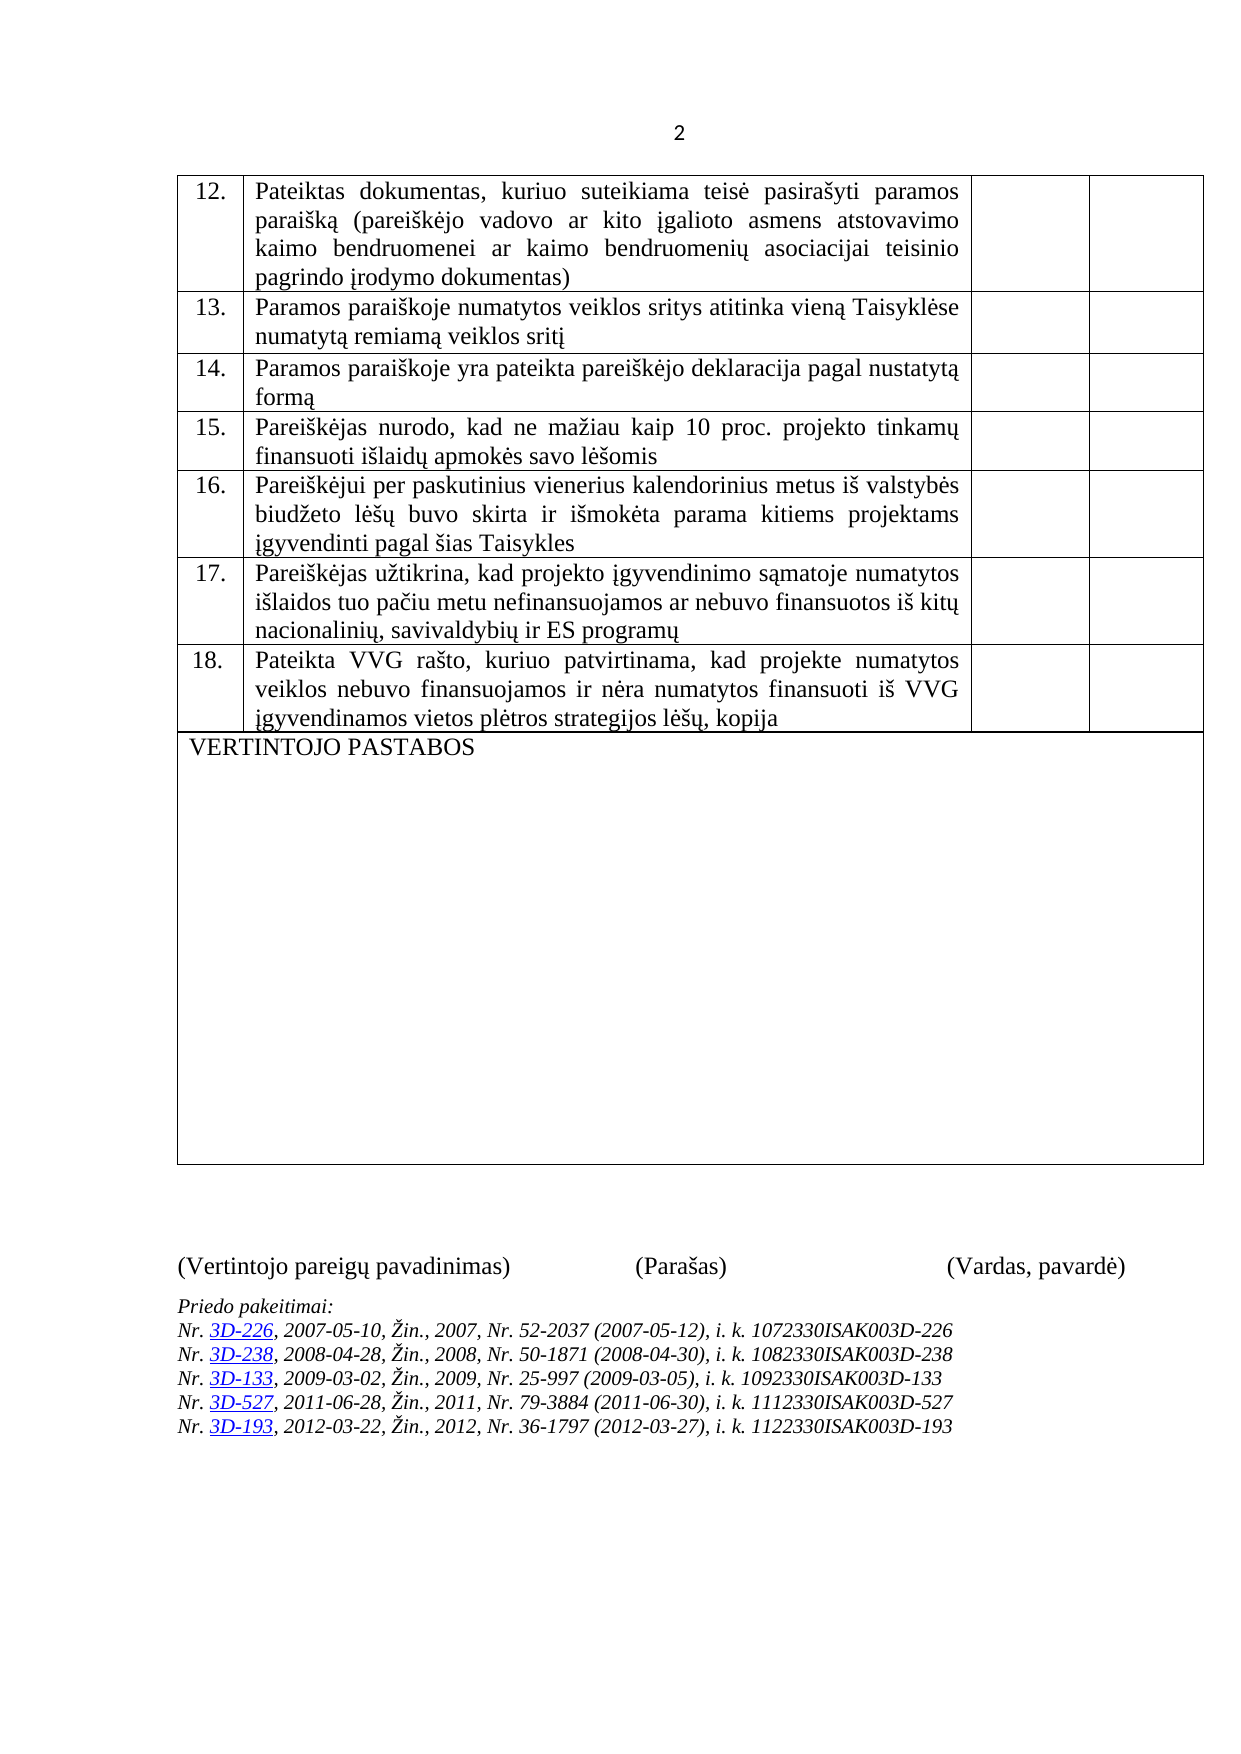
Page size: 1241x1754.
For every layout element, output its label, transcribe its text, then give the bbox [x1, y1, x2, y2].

table_cell 18. [178, 645, 243, 731]
table_cell Pareiškėjas nurodo, kad ne mažiau kaip 10 proc. projekto tinkamų finansuoti išlaidų apmokės savo lėšomis [244, 412, 971, 469]
table_cell [972, 354, 1089, 411]
table_cell [972, 558, 1089, 644]
text Nr. 3D-226, 2007-05-10, Žin., 2007, Nr. 52-2037 (2007-05-12), i. k. 1072330ISAK003D-226 [177, 1318, 1181, 1342]
table_cell [1090, 412, 1203, 469]
table_cell Pateikta VVG rašto, kuriuo patvirtinama, kad projekte numatytos veiklos nebuvo finansuojamos ir nėra numatytos finansuoti iš VVG įgyvendinamos vietos plėtros strategijos lėšų, kopija [244, 645, 971, 731]
table_cell Pateiktas dokumentas, kuriuo suteikiama teisė pasirašyti paramos paraišką (pareiškėjo vadovo ar kito įgalioto asmens atstovavimo kaimo bendruomenei ar kaimo bendruomenių asociacijai teisinio pagrindo įrodymo dokumentas) [244, 176, 971, 291]
table_cell [1090, 471, 1203, 557]
table_cell 12. [178, 176, 243, 291]
table_cell 16. [178, 471, 243, 557]
table_cell 17. [178, 558, 243, 644]
table_cell [972, 412, 1089, 469]
table_cell [972, 645, 1089, 731]
text Nr. 3D-238, 2008-04-28, Žin., 2008, Nr. 50-1871 (2008-04-30), i. k. 1082330ISAK003D-238 [177, 1342, 1181, 1366]
text (Vertintojo pareigų pavadinimas) (Parašas) (Vardas, pavardė) [177, 1251, 1181, 1280]
table_cell [1090, 176, 1203, 291]
table_cell [1090, 558, 1203, 644]
table_cell Pareiškėjui per paskutinius vienerius kalendorinius metus iš valstybės biudžeto lėšų buvo skirta ir išmokėta parama kitiems projektams įgyvendinti pagal šias Taisykles [244, 471, 971, 557]
table_cell 13. [178, 292, 243, 352]
table_cell Paramos paraiškoje numatytos veiklos sritys atitinka vieną Taisyklėse numatytą remiamą veiklos sritį [244, 292, 971, 352]
text Nr. 3D-193, 2012-03-22, Žin., 2012, Nr. 36-1797 (2012-03-27), i. k. 1122330ISAK003D-193 [177, 1414, 1181, 1438]
table_cell [1090, 645, 1203, 731]
text Priedo pakeitimai: [177, 1294, 1181, 1318]
table_cell Paramos paraiškoje yra pateikta pareiškėjo deklaracija pagal nustatytą formą [244, 354, 971, 411]
table_cell Pareiškėjas užtikrina, kad projekto įgyvendinimo sąmatoje numatytos išlaidos tuo pačiu metu nefinansuojamos ar nebuvo finansuotos iš kitų nacionalinių, savivaldybių ir ES programų [244, 558, 971, 644]
table_cell [1090, 354, 1203, 411]
table_cell 14. [178, 354, 243, 411]
text Nr. 3D-133, 2009-03-02, Žin., 2009, Nr. 25-997 (2009-03-05), i. k. 1092330ISAK003D-133 [177, 1366, 1181, 1390]
table_cell VERTINTOJO PASTABOS [178, 733, 1203, 1164]
table_cell [972, 292, 1089, 352]
table_cell [972, 471, 1089, 557]
table_cell [972, 176, 1089, 291]
table_cell [1090, 292, 1203, 352]
table_cell 15. [178, 412, 243, 469]
text Nr. 3D-527, 2011-06-28, Žin., 2011, Nr. 79-3884 (2011-06-30), i. k. 1112330ISAK003D-527 [177, 1390, 1181, 1414]
